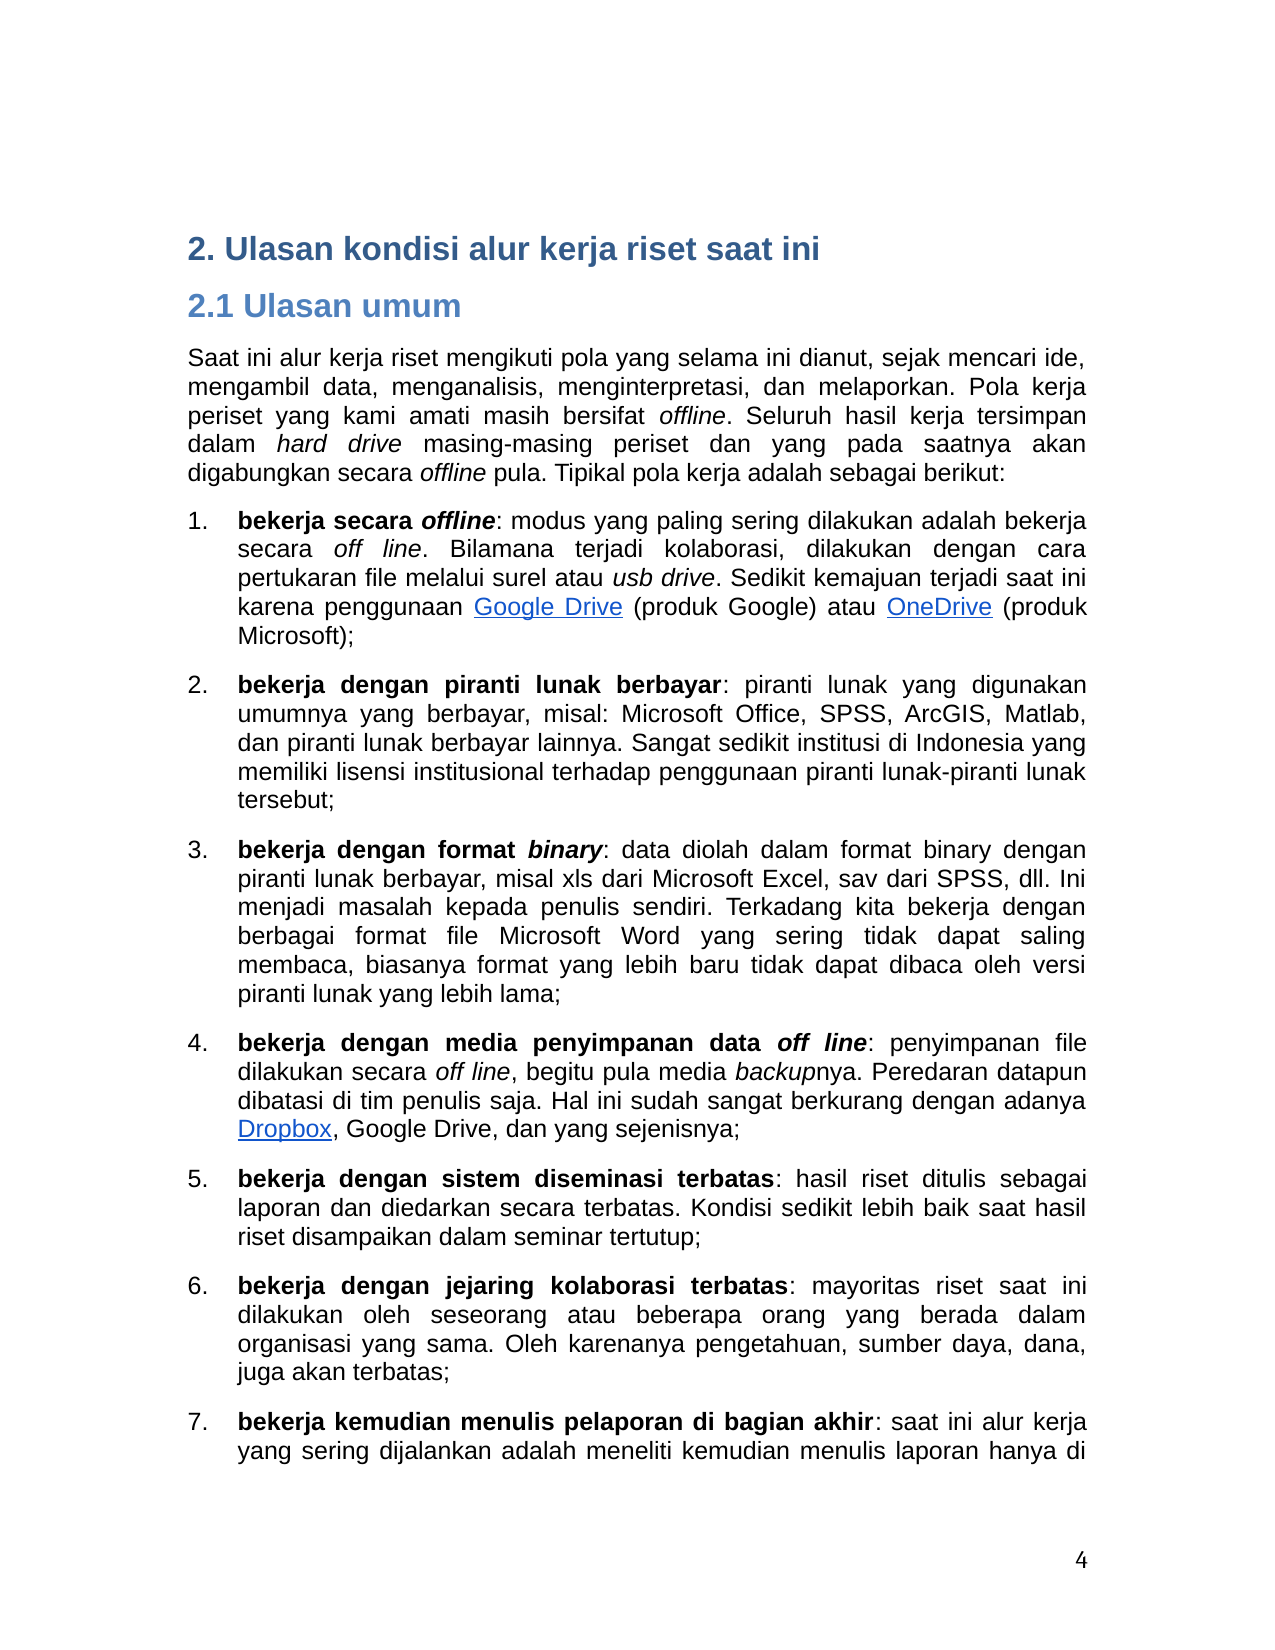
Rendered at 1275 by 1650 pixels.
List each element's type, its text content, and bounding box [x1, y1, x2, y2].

subtitle 2. Ulasan kondisi alur kerja riset saat ini [187, 229, 1087, 267]
list bekerja dengan media penyimpanan data off line: penyimpanan file dilakukan secara off line, begitu pula media backupnya. Peredaran datapun dibatasi di tim penulis saja. Hal ini sudah sangat berkurang dengan adanya Dropbox, Google Drive, dan yang sejenisnya; [187, 1028, 1087, 1143]
text Saat ini alur kerja riset mengikuti pola yang selama ini dianut, sejak mencari ide, mengambil data, menganalisis, menginterpretasi, dan melaporkan. Pola kerja periset yang kami amati masih bersifat offline. Seluruh hasil kerja tersimpan dalam hard drive masing-masing periset dan yang pada saatnya akan digabungkan secara offline pula. Tipikal pola kerja adalah sebagai berikut: [187, 343, 1087, 487]
list bekerja dengan jejaring kolaborasi terbatas: mayoritas riset saat ini dilakukan oleh seseorang atau beberapa orang yang berada dalam organisasi yang sama. Oleh karenanya pengetahuan, sumber daya, dana, juga akan terbatas; [187, 1271, 1087, 1386]
list bekerja dengan format binary: data diolah dalam format binary dengan piranti lunak berbayar, misal xls dari Microsoft Excel, sav dari SPSS, dll. Ini menjadi masalah kepada penulis sendiri. Terkadang kita bekerja dengan berbagai format file Microsoft Word yang sering tidak dapat saling membaca, biasanya format yang lebih baru tidak dapat dibaca oleh versi piranti lunak yang lebih lama; [187, 835, 1087, 1007]
list bekerja kemudian menulis pelaporan di bagian akhir: saat ini alur kerja yang sering dijalankan adalah meneliti kemudian menulis laporan hanya di [187, 1407, 1087, 1464]
list bekerja dengan sistem diseminasi terbatas: hasil riset ditulis sebagai laporan dan diedarkan secara terbatas. Kondisi sedikit lebih baik saat hasil riset disampaikan dalam seminar tertutup; [187, 1164, 1087, 1250]
list bekerja secara offline: modus yang paling sering dilakukan adalah bekerja secara off line. Bilamana terjadi kolaborasi, dilakukan dengan cara pertukaran file melalui surel atau usb drive. Sedikit kemajuan terjadi saat ini karena penggunaan Google Drive (produk Google) atau OneDrive (produk Microsoft); [187, 506, 1087, 649]
subtitle 2.1 Ulasan umum [187, 286, 1087, 324]
list bekerja dengan piranti lunak berbayar: piranti lunak yang digunakan umumnya yang berbayar, misal: Microsoft Office, SPSS, ArcGIS, Matlab, dan piranti lunak berbayar lainnya. Sangat sedikit institusi di Indonesia yang memiliki lisensi institusional terhadap penggunaan piranti lunak-piranti lunak tersebut; [187, 670, 1087, 814]
